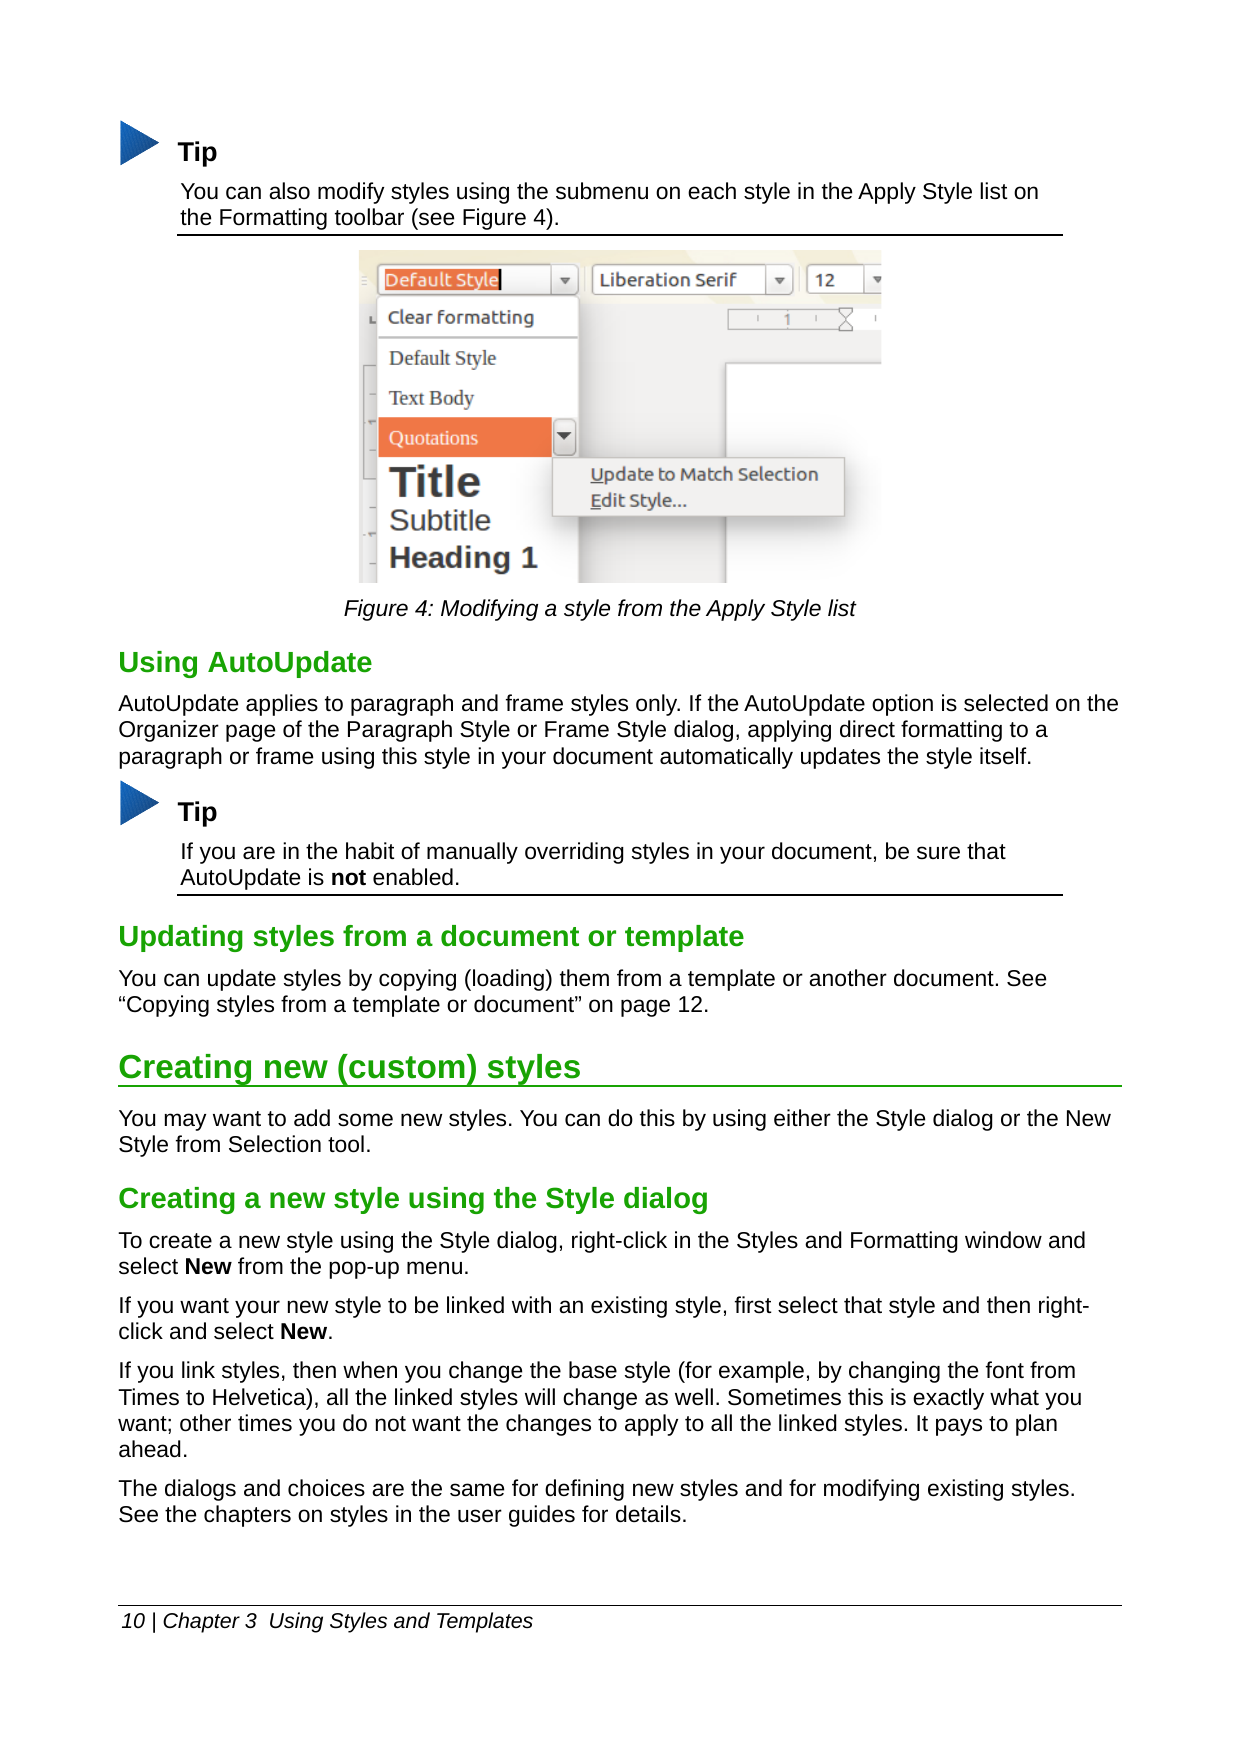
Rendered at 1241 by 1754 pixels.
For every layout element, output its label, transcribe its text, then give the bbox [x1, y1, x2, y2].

subtitle Using AutoUpdate [118, 645, 1122, 678]
text Figure 4: Modifying a style from the Apply Style list [343, 594, 897, 621]
text If you are in the habit of manually overriding styles in your document, be sure that AutoUpdate is not enabled. [177, 835, 1063, 894]
text If you link styles, then when you change the base style (for example, by changing the font from Times to Helvetica), all the linked styles will change as well. Sometimes this is exactly what you want; other times you do not want the changes to apply to all the linked styles. It pays to plan ahead. [118, 1357, 1122, 1463]
picture [358, 250, 882, 583]
subtitle Updating styles from a document or template [118, 919, 1122, 953]
text You can also modify styles using the submenu on each style in the Apply Style list on the Formatting toolbar (see Figure 4). [177, 175, 1063, 234]
text To create a new style using the Style dialog, right-click in the Styles and Formatting window and select New from the pop-up menu. [118, 1227, 1122, 1279]
text You may want to add some new styles. You can do this by using either the Style dialog or the New Style from Selection tool. [118, 1105, 1122, 1158]
subtitle Tip [118, 118, 1122, 167]
subtitle Creating new (custom) styles [118, 1047, 1122, 1085]
subtitle Creating a new style using the Style dialog [118, 1181, 1122, 1215]
text AutoUpdate applies to paragraph and frame styles only. If the AutoUpdate option is selected on the Organizer page of the Paragraph Style or Frame Style dialog, applying direct formatting to a paragraph or frame using this style in your document automatically updates the style itself. [118, 690, 1122, 769]
text The dialogs and choices are the same for defining new styles and for modifying existing styles. See the chapters on styles in the user guides for details. [118, 1475, 1122, 1528]
text You can update styles by copying (loading) them from a template or another document. See “Copying styles from a template or document” on page 12. [118, 965, 1122, 1017]
subtitle Tip [118, 778, 1122, 827]
text If you want your new style to be linked with an existing style, first select that style and then right-click and select New. [118, 1292, 1122, 1345]
